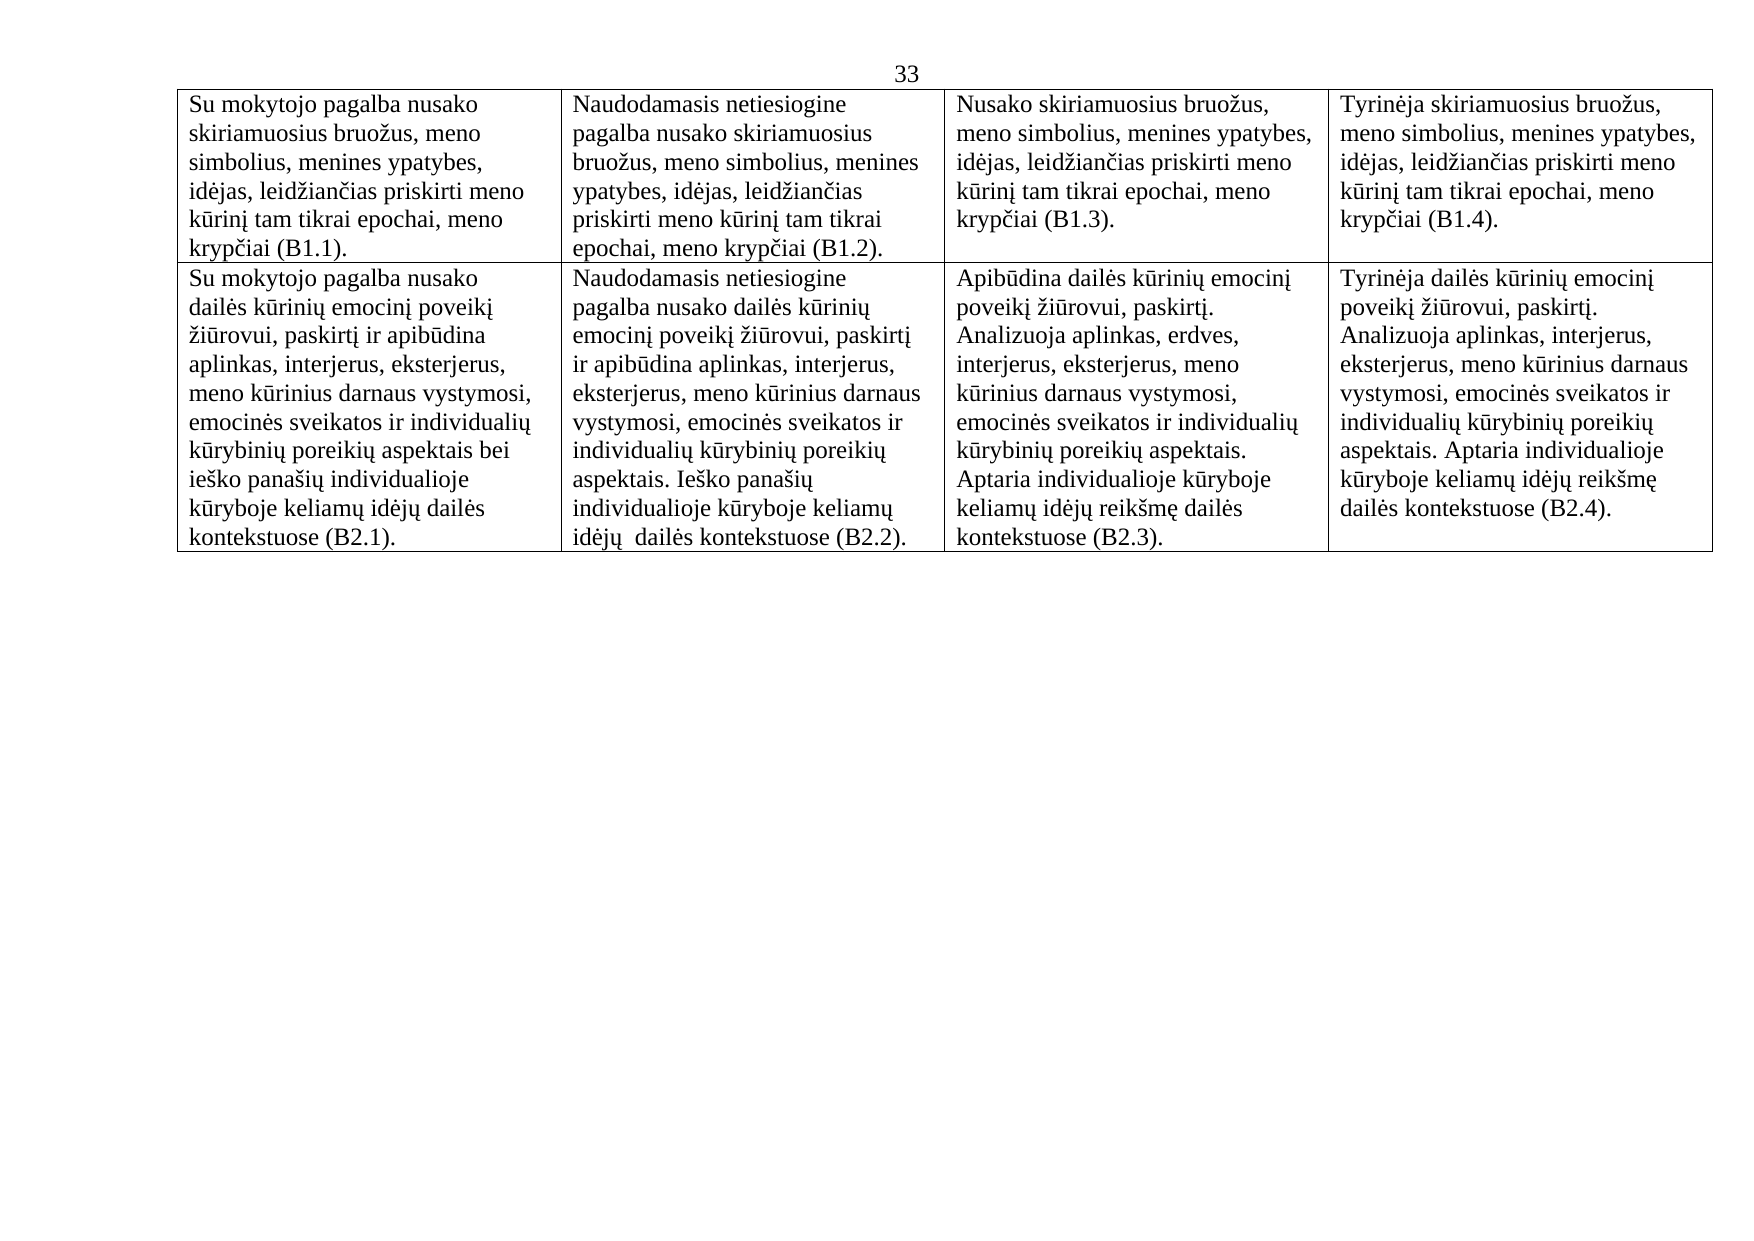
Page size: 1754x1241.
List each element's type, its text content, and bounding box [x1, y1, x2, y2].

table_cell Naudodamasis netiesiogine pagalba nusako skiriamuosius bruožus, meno simbolius, menines ypatybes, idėjas, leidžiančias priskirti meno kūrinį tam tikrai epochai, meno krypčiai (B1.2). [562, 90, 944, 262]
table_cell Tyrinėja skiriamuosius bruožus, meno simbolius, menines ypatybes, idėjas, leidžiančias priskirti meno kūrinį tam tikrai epochai, meno krypčiai (B1.4). [1329, 90, 1712, 262]
table_cell Tyrinėja dailės kūrinių emocinį poveikį žiūrovui, paskirtį. Analizuoja aplinkas, interjerus, eksterjerus, meno kūrinius darnaus vystymosi, emocinės sveikatos ir individualių kūrybinių poreikių aspektais. Aptaria individualioje kūryboje keliamų idėjų reikšmę dailės kontekstuose (B2.4). [1329, 263, 1712, 551]
table_cell Nusako skiriamuosius bruožus, meno simbolius, menines ypatybes, idėjas, leidžiančias priskirti meno kūrinį tam tikrai epochai, meno krypčiai (B1.3). [945, 90, 1328, 262]
table_cell Su mokytojo pagalba nusako skiriamuosius bruožus, meno simbolius, menines ypatybes, idėjas, leidžiančias priskirti meno kūrinį tam tikrai epochai, meno krypčiai (B1.1). [178, 90, 561, 262]
table_cell Naudodamasis netiesiogine pagalba nusako dailės kūrinių emocinį poveikį žiūrovui, paskirtį ir apibūdina aplinkas, interjerus, eksterjerus, meno kūrinius darnaus vystymosi, emocinės sveikatos ir individualių kūrybinių poreikių aspektais. Ieško panašių individualioje kūryboje keliamų idėjų dailės kontekstuose (B2.2). [562, 263, 944, 551]
table_cell Su mokytojo pagalba nusako dailės kūrinių emocinį poveikį žiūrovui, paskirtį ir apibūdina aplinkas, interjerus, eksterjerus, meno kūrinius darnaus vystymosi, emocinės sveikatos ir individualių kūrybinių poreikių aspektais bei ieško panašių individualioje kūryboje keliamų idėjų dailės kontekstuose (B2.1). [178, 263, 561, 551]
table_cell Apibūdina dailės kūrinių emocinį poveikį žiūrovui, paskirtį. Analizuoja aplinkas, erdves, interjerus, eksterjerus, meno kūrinius darnaus vystymosi, emocinės sveikatos ir individualių kūrybinių poreikių aspektais. Aptaria individualioje kūryboje keliamų idėjų reikšmę dailės kontekstuose (B2.3). [945, 263, 1328, 551]
